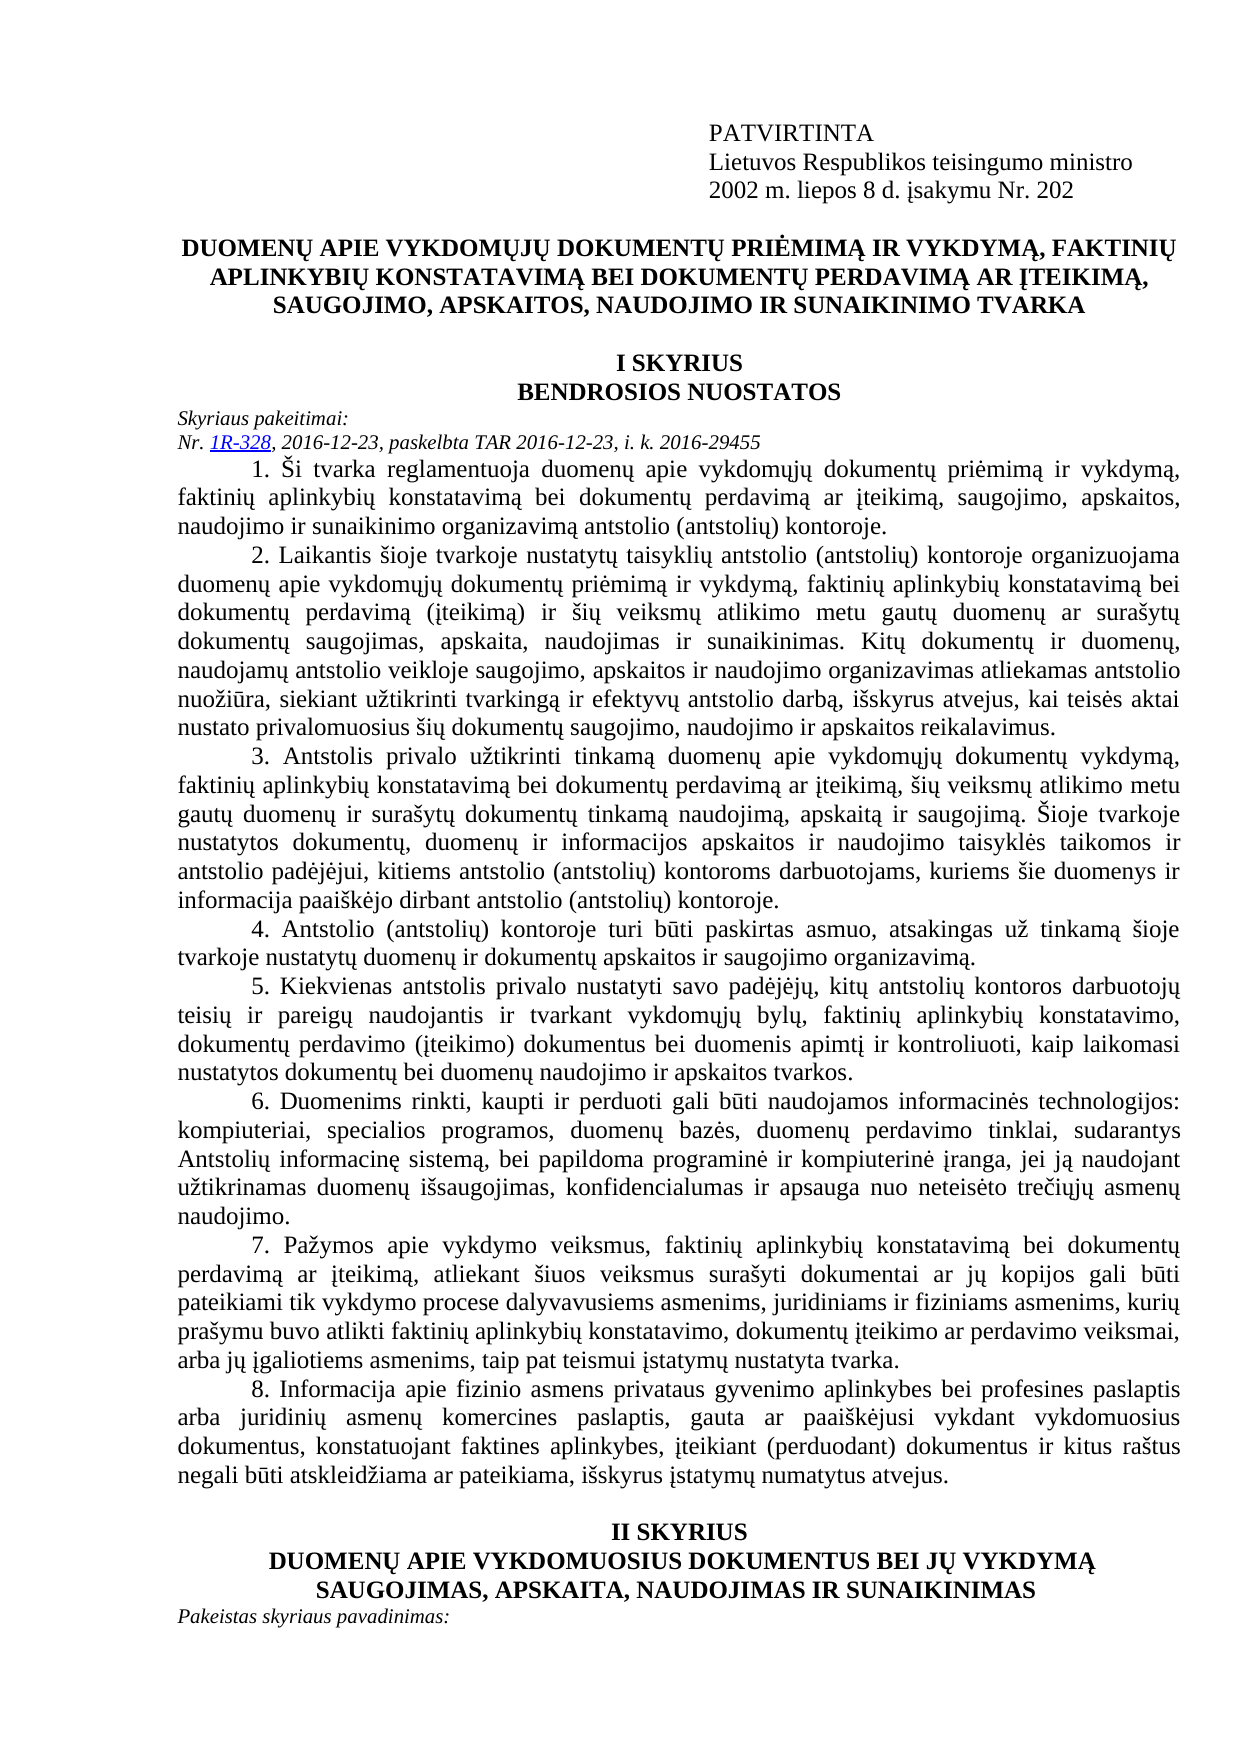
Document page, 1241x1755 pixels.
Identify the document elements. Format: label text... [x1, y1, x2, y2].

text 5. Kiekvienas antstolis privalo nustatyti savo padėjėjų, kitų antstolių kontoros darbuotojų teisių ir pareigų naudojantis ir tvarkant vykdomųjų bylų, faktinių aplinkybių konstatavimo, dokumentų perdavimo (įteikimo) dokumentus bei duomenis apimtį ir kontroliuoti, kaip laikomasi nustatytos dokumentų bei duomenų naudojimo ir apskaitos tvarkos. [177, 971, 1181, 1086]
text 3. Antstolis privalo užtikrinti tinkamą duomenų apie vykdomųjų dokumentų vykdymą, faktinių aplinkybių konstatavimą bei dokumentų perdavimą ar įteikimą, šių veiksmų atlikimo metu gautų duomenų ir surašytų dokumentų tinkamą naudojimą, apskaitą ir saugojimą. Šioje tvarkoje nustatytos dokumentų, duomenų ir informacijos apskaitos ir naudojimo taisyklės taikomos ir antstolio padėjėjui, kitiems antstolio (antstolių) kontoroms darbuotojams, kuriems šie duomenys ir informacija paaiškėjo dirbant antstolio (antstolių) kontoroje. [177, 741, 1181, 914]
text 7. Pažymos apie vykdymo veiksmus, faktinių aplinkybių konstatavimą bei dokumentų perdavimą ar įteikimą, atliekant šiuos veiksmus surašyti dokumentai ar jų kopijos gali būti pateikiami tik vykdymo procese dalyvavusiems asmenims, juridiniams ir fiziniams asmenims, kurių prašymu buvo atlikti faktinių aplinkybių konstatavimo, dokumentų įteikimo ar perdavimo veiksmai, arba jų įgaliotiems asmenims, taip pat teismui įstatymų nustatyta tvarka. [177, 1230, 1181, 1374]
text Pakeistas skyriaus pavadinimas: [177, 1604, 1181, 1628]
text Lietuvos Respublikos teisingumo ministro [177, 147, 1181, 176]
text Nr. 1R-328, 2016-12-23, paskelbta TAR 2016-12-23, i. k. 2016-29455 [177, 430, 1181, 454]
text I SKYRIUS [177, 348, 1181, 377]
text PATVIRTINTA [177, 118, 1181, 147]
text 6. Duomenims rinkti, kaupti ir perduoti gali būti naudojamos informacinės technologijos: kompiuteriai, specialios programos, duomenų bazės, duomenų perdavimo tinklai, sudarantys Antstolių informacinę sistemą, bei papildoma programinė ir kompiuterinė įranga, jei ją naudojant užtikrinamas duomenų išsaugojimas, konfidencialumas ir apsauga nuo neteisėto trečiųjų asmenų naudojimo. [177, 1086, 1181, 1230]
text DUOMENŲ APIE VYKDOMŲJŲ DOKUMENTŲ PRIĖMIMĄ IR VYKDYMĄ, FAKTINIŲ APLINKYBIŲ KONSTATAVIMĄ BEI DOKUMENTŲ PERDAVIMĄ AR ĮTEIKIMĄ, SAUGOJIMO, APSKAITOS, NAUDOJIMO IR SUNAIKINIMO TVARKA [177, 233, 1181, 319]
text DUOMENŲ APIE VYKDOMUOSIUS DOKUMENTUS BEI JŲ VYKDYMĄ SAUGOJIMAS, APSKAITA, NAUDOJIMAS IR SUNAIKINIMAS [177, 1546, 1181, 1604]
text BENDROSIOS NUOSTATOS [177, 377, 1181, 406]
text 2002 m. liepos 8 d. įsakymu Nr. 202 [177, 176, 1181, 204]
text 4. Antstolio (antstolių) kontoroje turi būti paskirtas asmuo, atsakingas už tinkamą šioje tvarkoje nustatytų duomenų ir dokumentų apskaitos ir saugojimo organizavimą. [177, 914, 1181, 971]
text 8. Informacija apie fizinio asmens privataus gyvenimo aplinkybes bei profesines paslaptis arba juridinių asmenų komercines paslaptis, gauta ar paaiškėjusi vykdant vykdomuosius dokumentus, konstatuojant faktines aplinkybes, įteikiant (perduodant) dokumentus ir kitus raštus negali būti atskleidžiama ar pateikiama, išskyrus įstatymų numatytus atvejus. [177, 1374, 1181, 1489]
text II SKYRIUS [177, 1517, 1181, 1546]
text 1. Ši tvarka reglamentuoja duomenų apie vykdomųjų dokumentų priėmimą ir vykdymą, faktinių aplinkybių konstatavimą bei dokumentų perdavimą ar įteikimą, saugojimo, apskaitos, naudojimo ir sunaikinimo organizavimą antstolio (antstolių) kontoroje. [177, 454, 1181, 540]
text Skyriaus pakeitimai: [177, 406, 1181, 430]
text 2. Laikantis šioje tvarkoje nustatytų taisyklių antstolio (antstolių) kontoroje organizuojama duomenų apie vykdomųjų dokumentų priėmimą ir vykdymą, faktinių aplinkybių konstatavimą bei dokumentų perdavimą (įteikimą) ir šių veiksmų atlikimo metu gautų duomenų ar surašytų dokumentų saugojimas, apskaita, naudojimas ir sunaikinimas. Kitų dokumentų ir duomenų, naudojamų antstolio veikloje saugojimo, apskaitos ir naudojimo organizavimas atliekamas antstolio nuožiūra, siekiant užtikrinti tvarkingą ir efektyvų antstolio darbą, išskyrus atvejus, kai teisės aktai nustato privalomuosius šių dokumentų saugojimo, naudojimo ir apskaitos reikalavimus. [177, 540, 1181, 741]
